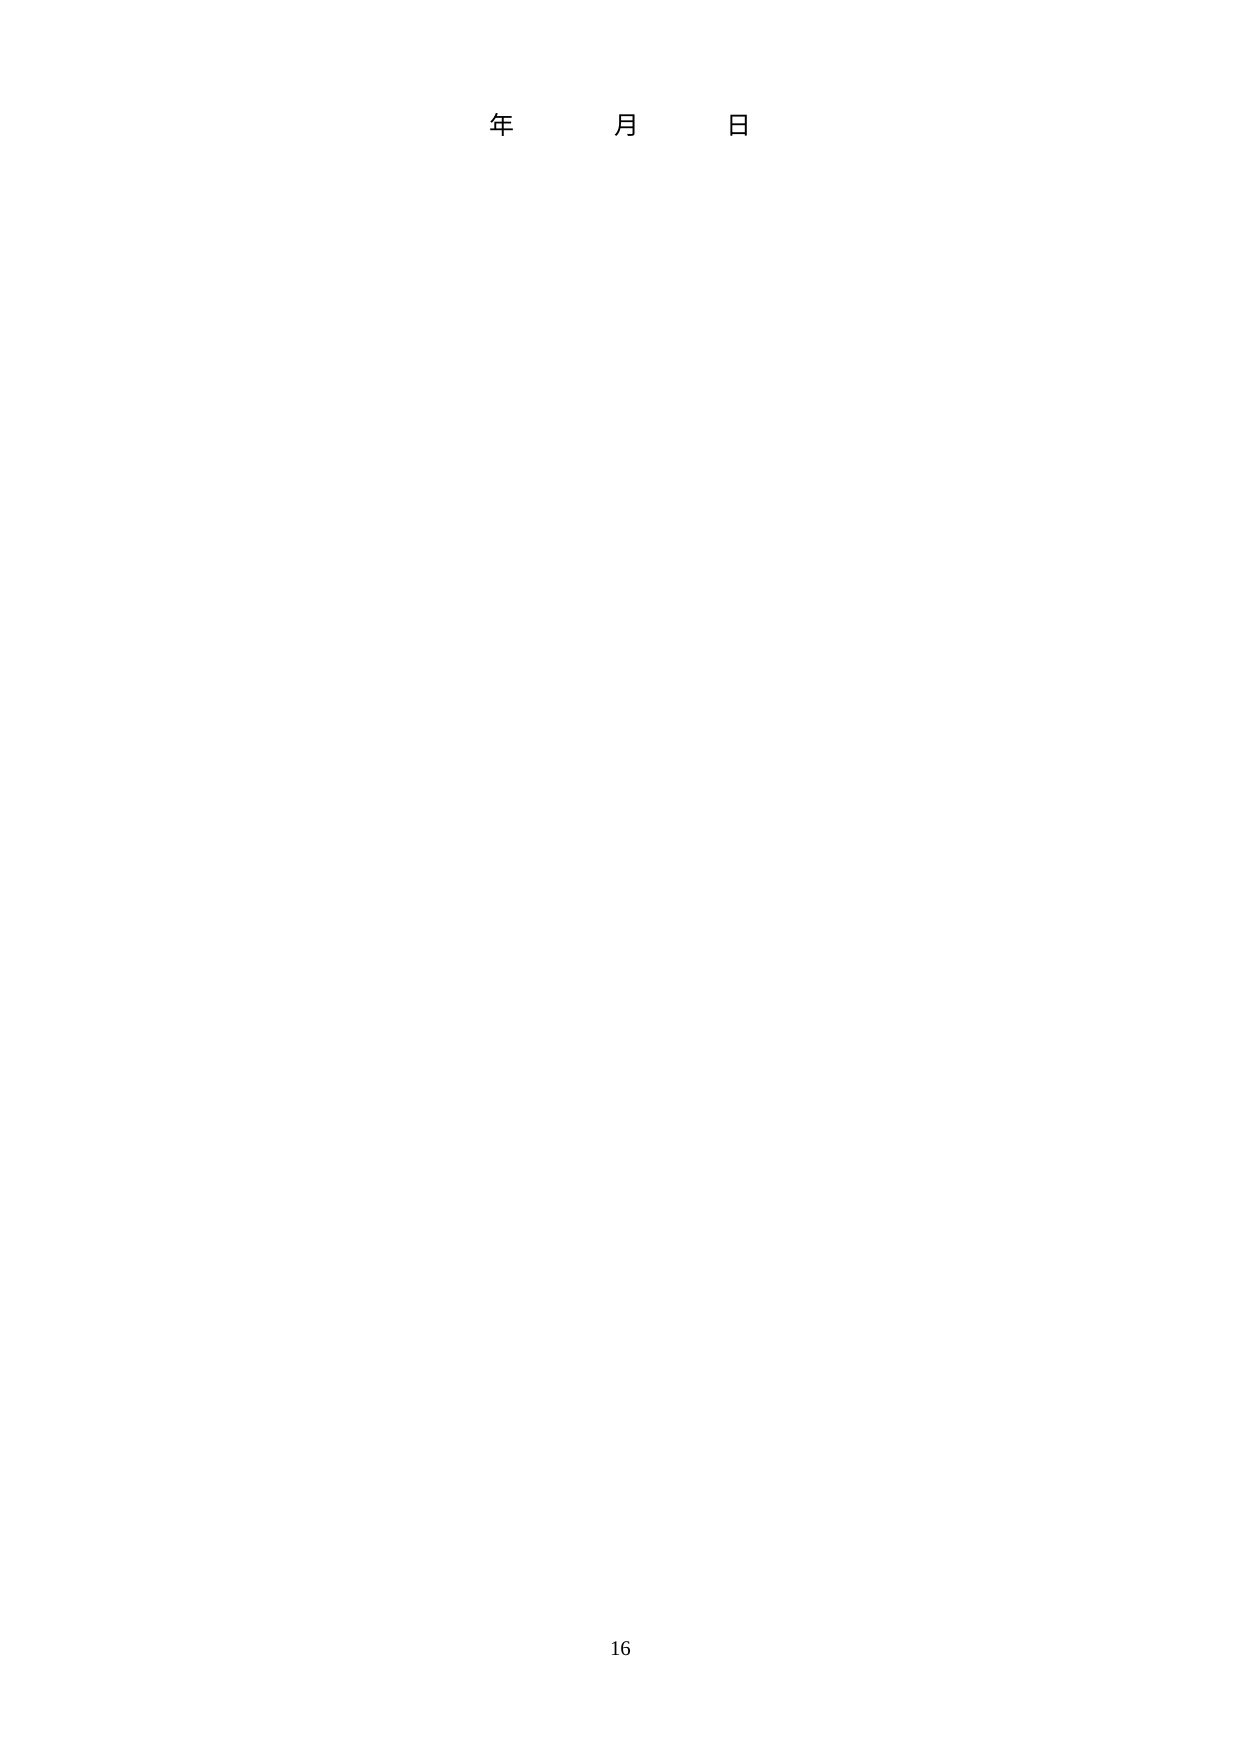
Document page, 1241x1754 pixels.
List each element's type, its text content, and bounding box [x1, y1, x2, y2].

text 年 月 日 [118, 105, 1122, 142]
